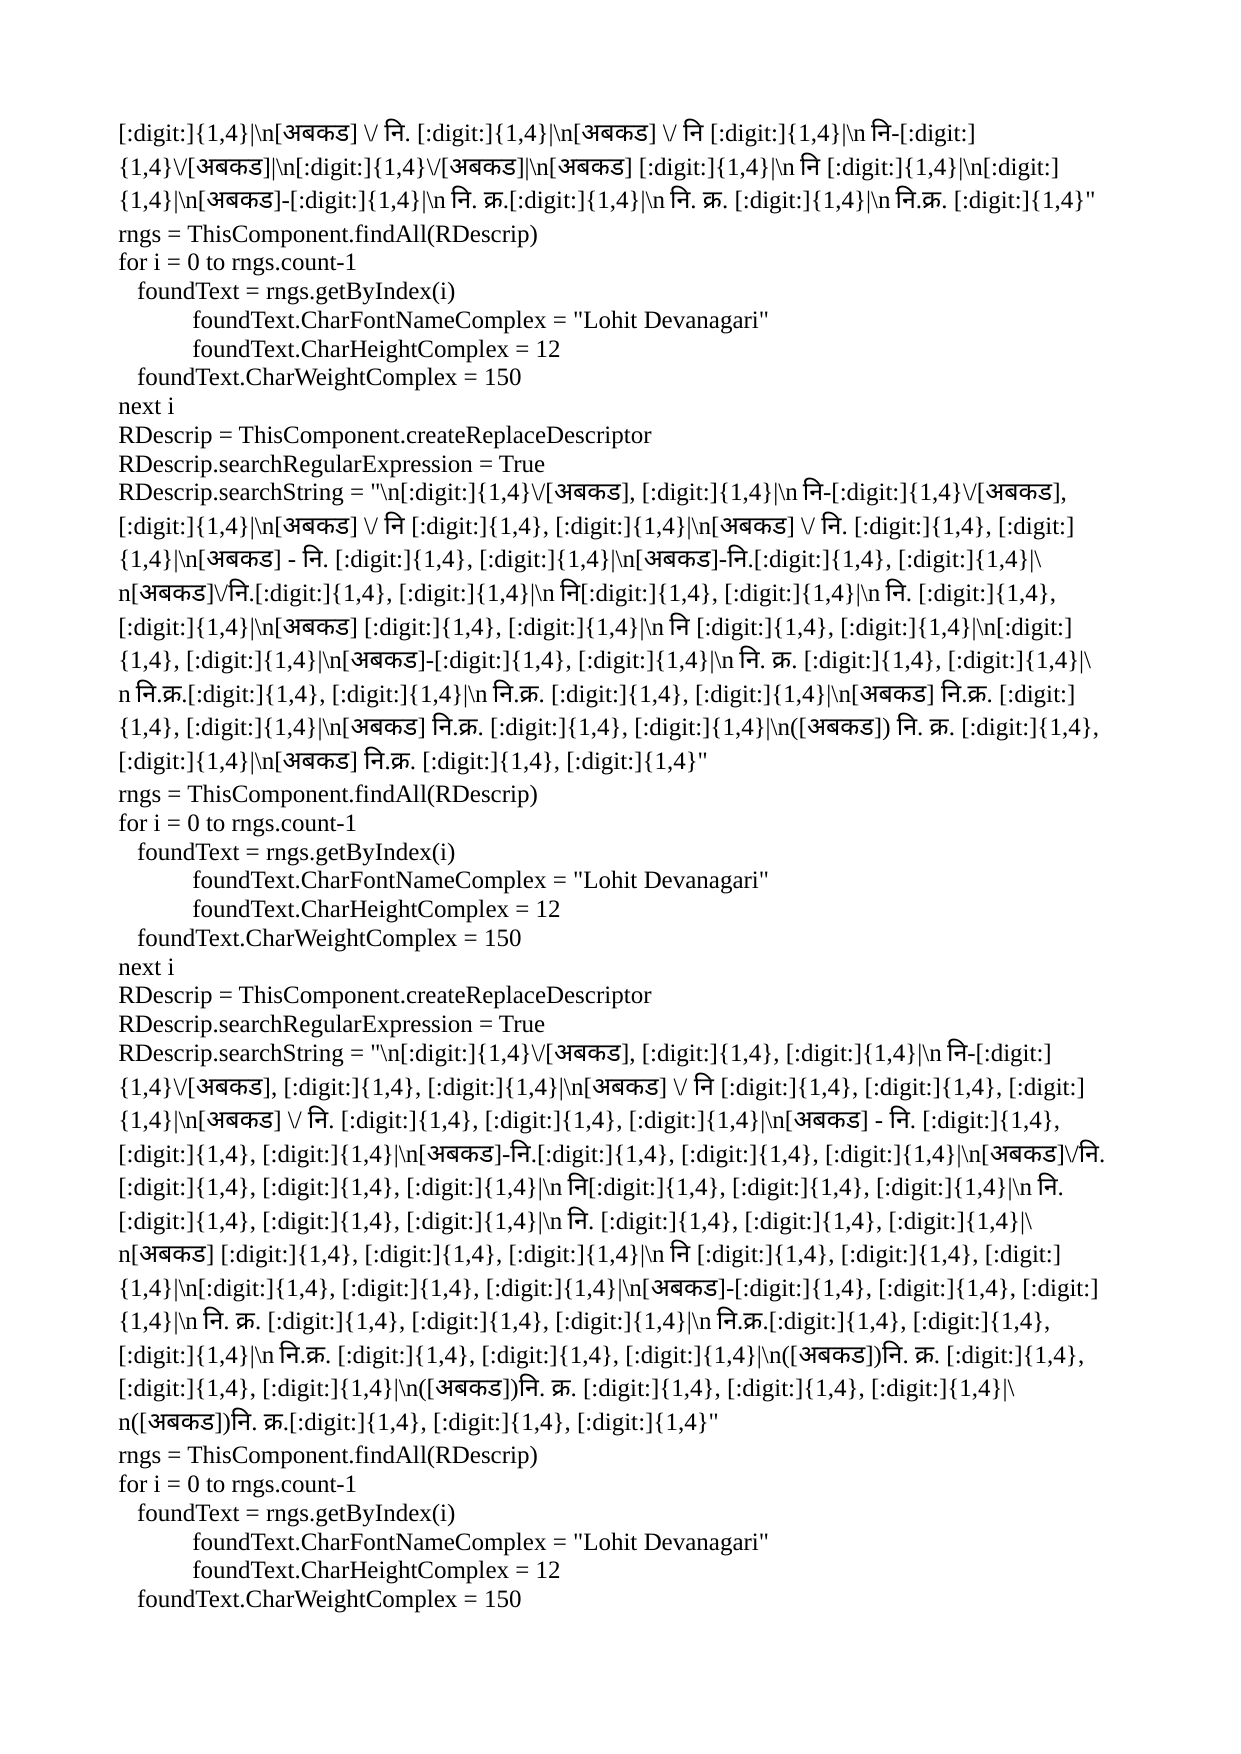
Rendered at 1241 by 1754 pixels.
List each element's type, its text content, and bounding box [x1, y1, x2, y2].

text RDescrip.searchRegularExpression = True [118, 449, 1122, 477]
text RDescrip.searchString = "\n[:digit:]{1,4}\/[अबकड], [:digit:]{1,4}, [:digit:]{1,4}|\nनि-[:digit:]{1,4}\/[अबकड], [:digit:]{1,4}, [:digit:]{1,4}|\n[अबकड] \/ नि [:digit:]{1,4}, [:digit:]{1,4}, [:digit:]{1,4}|\n[अबकड] \/ नि. [:digit:]{1,4}, [:digit:]{1,4}, [:digit:]{1,4}|\n[अबकड] - नि. [:digit:]{1,4}, [:digit:]{1,4}, [:digit:]{1,4}|\n[अबकड]-नि.[:digit:]{1,4}, [:digit:]{1,4}, [:digit:]{1,4}|\n[अबकड]\/नि.[:digit:]{1,4}, [:digit:]{1,4}, [:digit:]{1,4}|\nनि[:digit:]{1,4}, [:digit:]{1,4}, [:digit:]{1,4}|\nनि. [:digit:]{1,4}, [:digit:]{1,4}, [:digit:]{1,4}|\nनि. [:digit:]{1,4}, [:digit:]{1,4}, [:digit:]{1,4}|\n[अबकड] [:digit:]{1,4}, [:digit:]{1,4}, [:digit:]{1,4}|\nनि [:digit:]{1,4}, [:digit:]{1,4}, [:digit:]{1,4}|\n[:digit:]{1,4}, [:digit:]{1,4}, [:digit:]{1,4}|\n[अबकड]-[:digit:]{1,4}, [:digit:]{1,4}, [:digit:]{1,4}|\nनि. क्र. [:digit:]{1,4}, [:digit:]{1,4}, [:digit:]{1,4}|\nनि.क्र.[:digit:]{1,4}, [:digit:]{1,4}, [:digit:]{1,4}|\nनि.क्र. [:digit:]{1,4}, [:digit:]{1,4}, [:digit:]{1,4}|\n([अबकड])नि. क्र. [:digit:]{1,4}, [:digit:]{1,4}, [:digit:]{1,4}|\n([अबकड])नि. क्र. [:digit:]{1,4}, [:digit:]{1,4}, [:digit:]{1,4}|\n([अबकड])नि. क्र.[:digit:]{1,4}, [:digit:]{1,4}, [:digit:]{1,4}" [118, 1038, 1122, 1441]
text for i = 0 to rngs.count-1 [118, 247, 1122, 276]
text foundText.CharWeightComplex = 150 [118, 362, 1122, 391]
text foundText.CharHeightComplex = 12 [118, 894, 1122, 923]
text [:digit:]{1,4}|\n[अबकड] \/ नि. [:digit:]{1,4}|\n[अबकड] \/ नि [:digit:]{1,4}|\nनि-[:digit:]{1,4}\/[अबकड]|\n[:digit:]{1,4}\/[अबकड]|\n[अबकड] [:digit:]{1,4}|\nनि [:digit:]{1,4}|\n[:digit:]{1,4}|\n[अबकड]-[:digit:]{1,4}|\nनि. क्र.[:digit:]{1,4}|\nनि. क्र. [:digit:]{1,4}|\nनि.क्र. [:digit:]{1,4}" [118, 118, 1122, 219]
text for i = 0 to rngs.count-1 [118, 808, 1122, 837]
text foundText.CharHeightComplex = 12 [118, 1556, 1122, 1584]
text for i = 0 to rngs.count-1 [118, 1469, 1122, 1498]
text rngs = ThisComponent.findAll(RDescrip) [118, 779, 1122, 808]
text foundText.CharFontNameComplex = "Lohit Devanagari" [118, 305, 1122, 334]
text foundText.CharHeightComplex = 12 [118, 334, 1122, 362]
text RDescrip.searchString = "\n[:digit:]{1,4}\/[अबकड], [:digit:]{1,4}|\nनि-[:digit:]{1,4}\/[अबकड], [:digit:]{1,4}|\n[अबकड] \/ नि [:digit:]{1,4}, [:digit:]{1,4}|\n[अबकड] \/ नि. [:digit:]{1,4}, [:digit:]{1,4}|\n[अबकड] - नि. [:digit:]{1,4}, [:digit:]{1,4}|\n[अबकड]-नि.[:digit:]{1,4}, [:digit:]{1,4}|\n[अबकड]\/नि.[:digit:]{1,4}, [:digit:]{1,4}|\nनि[:digit:]{1,4}, [:digit:]{1,4}|\nनि. [:digit:]{1,4}, [:digit:]{1,4}|\n[अबकड] [:digit:]{1,4}, [:digit:]{1,4}|\nनि [:digit:]{1,4}, [:digit:]{1,4}|\n[:digit:]{1,4}, [:digit:]{1,4}|\n[अबकड]-[:digit:]{1,4}, [:digit:]{1,4}|\nनि. क्र. [:digit:]{1,4}, [:digit:]{1,4}|\nनि.क्र.[:digit:]{1,4}, [:digit:]{1,4}|\nनि.क्र. [:digit:]{1,4}, [:digit:]{1,4}|\n[अबकड] नि.क्र. [:digit:]{1,4}, [:digit:]{1,4}|\n[अबकड] नि.क्र. [:digit:]{1,4}, [:digit:]{1,4}|\n([अबकड]) नि. क्र. [:digit:]{1,4}, [:digit:]{1,4}|\n[अबकड] नि.क्र. [:digit:]{1,4}, [:digit:]{1,4}" [118, 477, 1122, 779]
text RDescrip.searchRegularExpression = True [118, 1009, 1122, 1038]
text foundText = rngs.getByIndex(i) [118, 1498, 1122, 1527]
text rngs = ThisComponent.findAll(RDescrip) [118, 219, 1122, 247]
text rngs = ThisComponent.findAll(RDescrip) [118, 1441, 1122, 1469]
text RDescrip = ThisComponent.createReplaceDescriptor [118, 981, 1122, 1009]
text next i [118, 952, 1122, 981]
text foundText.CharFontNameComplex = "Lohit Devanagari" [118, 1527, 1122, 1556]
text foundText.CharWeightComplex = 150 [118, 923, 1122, 952]
text next i [118, 391, 1122, 420]
text foundText.CharFontNameComplex = "Lohit Devanagari" [118, 866, 1122, 894]
text foundText = rngs.getByIndex(i) [118, 837, 1122, 866]
text foundText.CharWeightComplex = 150 [118, 1584, 1122, 1613]
text foundText = rngs.getByIndex(i) [118, 276, 1122, 305]
text RDescrip = ThisComponent.createReplaceDescriptor [118, 420, 1122, 449]
